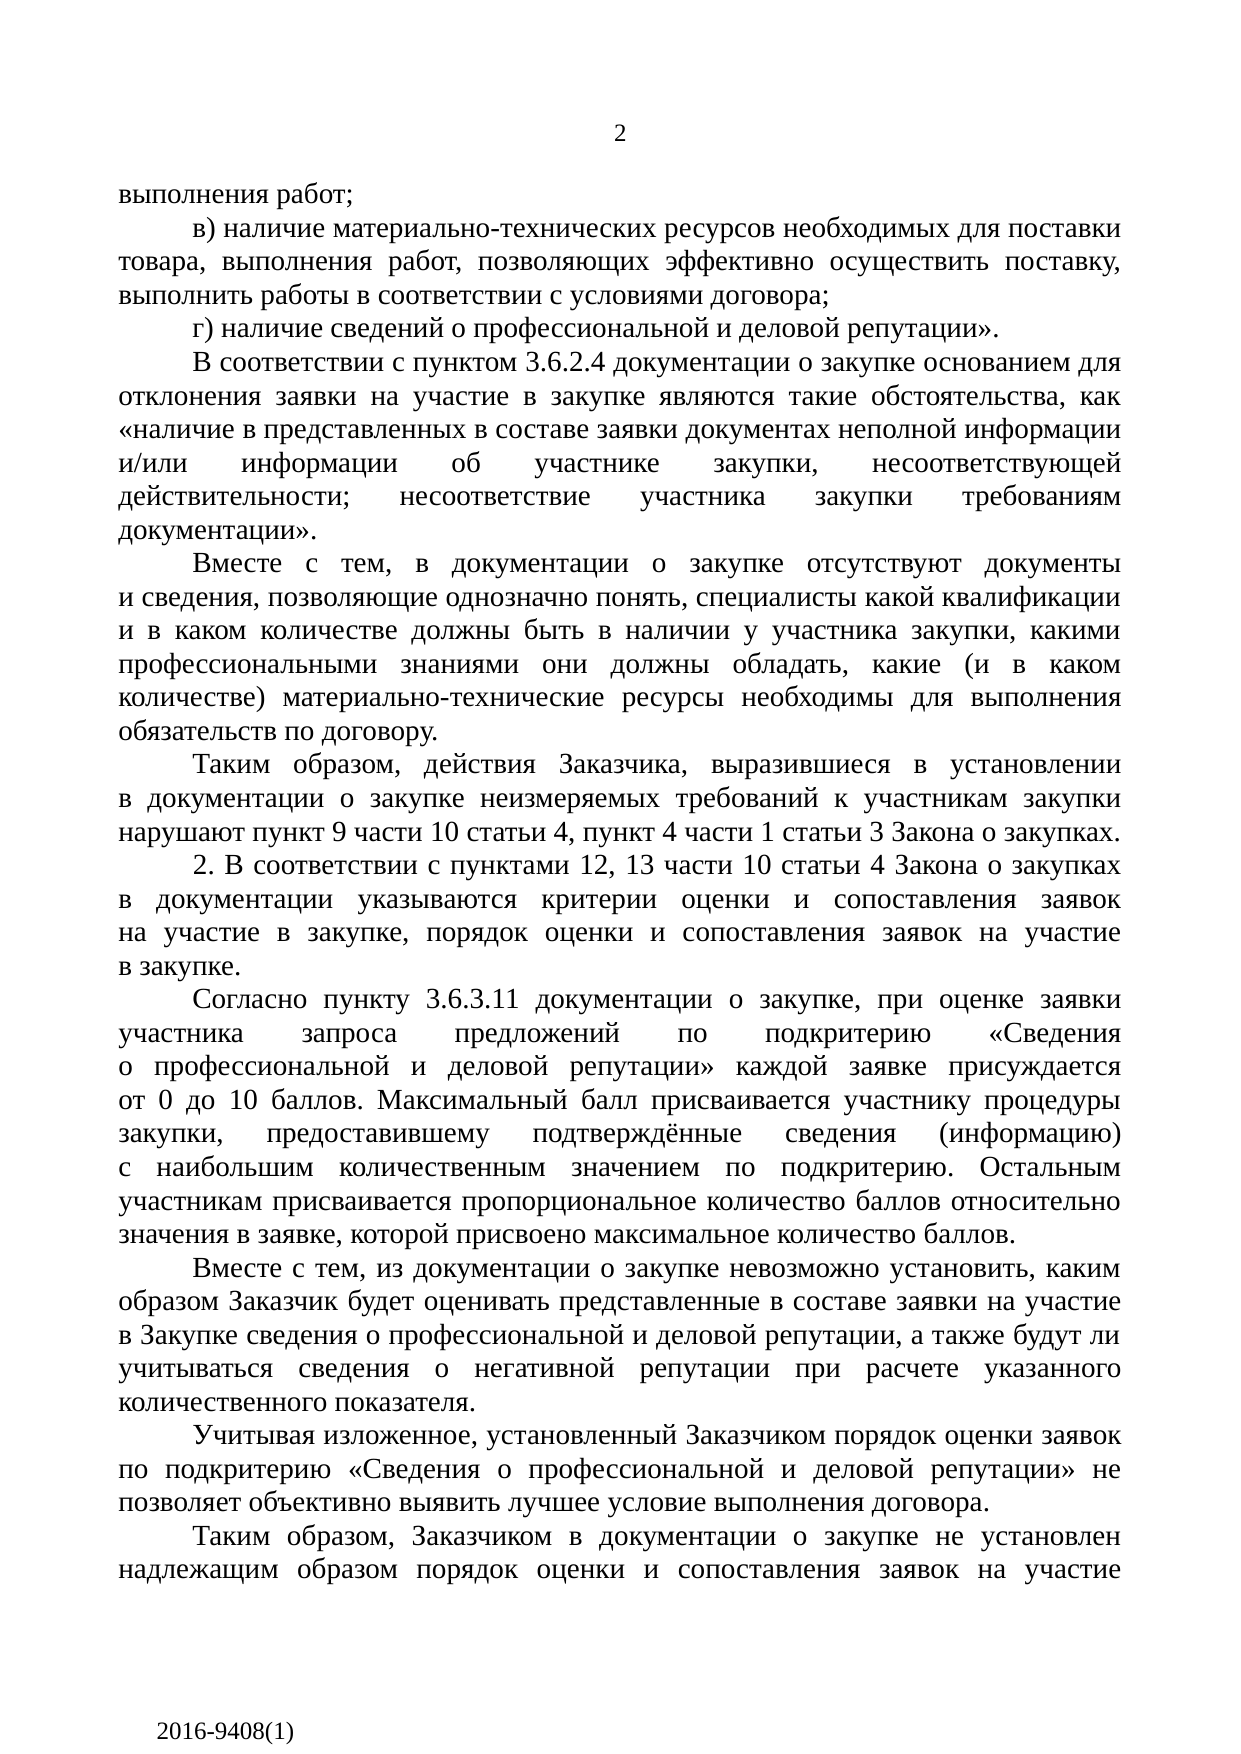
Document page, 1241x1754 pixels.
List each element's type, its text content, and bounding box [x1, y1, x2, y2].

text В соответствии с пунктом 3.6.2.4 документации о закупке основанием для отклонения заявки на участие в закупке являются такие обстоятельства, как «наличие в представленных в составе заявки документах неполной информации и/или информации об участнике закупки, несоответствующей действительности; несоответствие участника закупки требованиям документации». [118, 344, 1122, 545]
text Согласно пункту 3.6.3.11 документации о закупке, при оценке заявки участника запроса предложений по подкритерию «Сведения о профессиональной и деловой репутации» каждой заявке присуждается от 0 до 10 баллов. Максимальный балл присваивается участнику процедуры закупки, предоставившему подтверждённые сведения (информацию) с наибольшим количественным значением по подкритерию. Остальным участникам присваивается пропорциональное количество баллов относительно значения в заявке, которой присвоено максимальное количество баллов. [118, 981, 1122, 1250]
text 2. В соответствии с пунктами 12, 13 части 10 статьи 4 Закона о закупках в документации указываются критерии оценки и сопоставления заявок на участие в закупке, порядок оценки и сопоставления заявок на участие в закупке. [118, 847, 1122, 981]
text в) наличие материально-технических ресурсов необходимых для поставки товара, выполнения работ, позволяющих эффективно осуществить поставку, выполнить работы в соответствии с условиями договора; [118, 210, 1122, 311]
text Учитывая изложенное, установленный Заказчиком порядок оценки заявок по подкритерию «Сведения о профессиональной и деловой репутации» не позволяет объективно выявить лучшее условие выполнения договора. [118, 1417, 1122, 1518]
text Таким образом, действия Заказчика, выразившиеся в установлении в документации о закупке неизмеряемых требований к участникам закупки нарушают пункт 9 части 10 статьи 4, пункт 4 части 1 статьи 3 Закона о закупках. [118, 747, 1122, 847]
text Вместе с тем, в документации о закупке отсутствуют документы и сведения, позволяющие однозначно понять, специалисты какой квалификации и в каком количестве должны быть в наличии у участника закупки, какими профессиональными знаниями они должны обладать, какие (и в каком количестве) материально-технические ресурсы необходимы для выполнения обязательств по договору. [118, 545, 1122, 747]
text Таким образом, Заказчиком в документации о закупке не установлен надлежащим образом порядок оценки и сопоставления заявок на участие [118, 1518, 1122, 1585]
text г) наличие сведений о профессиональной и деловой репутации». [118, 311, 1122, 344]
text Вместе с тем, из документации о закупке невозможно установить, каким образом Заказчик будет оценивать представленные в составе заявки на участие в Закупке сведения о профессиональной и деловой репутации, а также будут ли учитываться сведения о негативной репутации при расчете указанного количественного показателя. [118, 1250, 1122, 1417]
text выполнения работ; [118, 176, 1122, 210]
